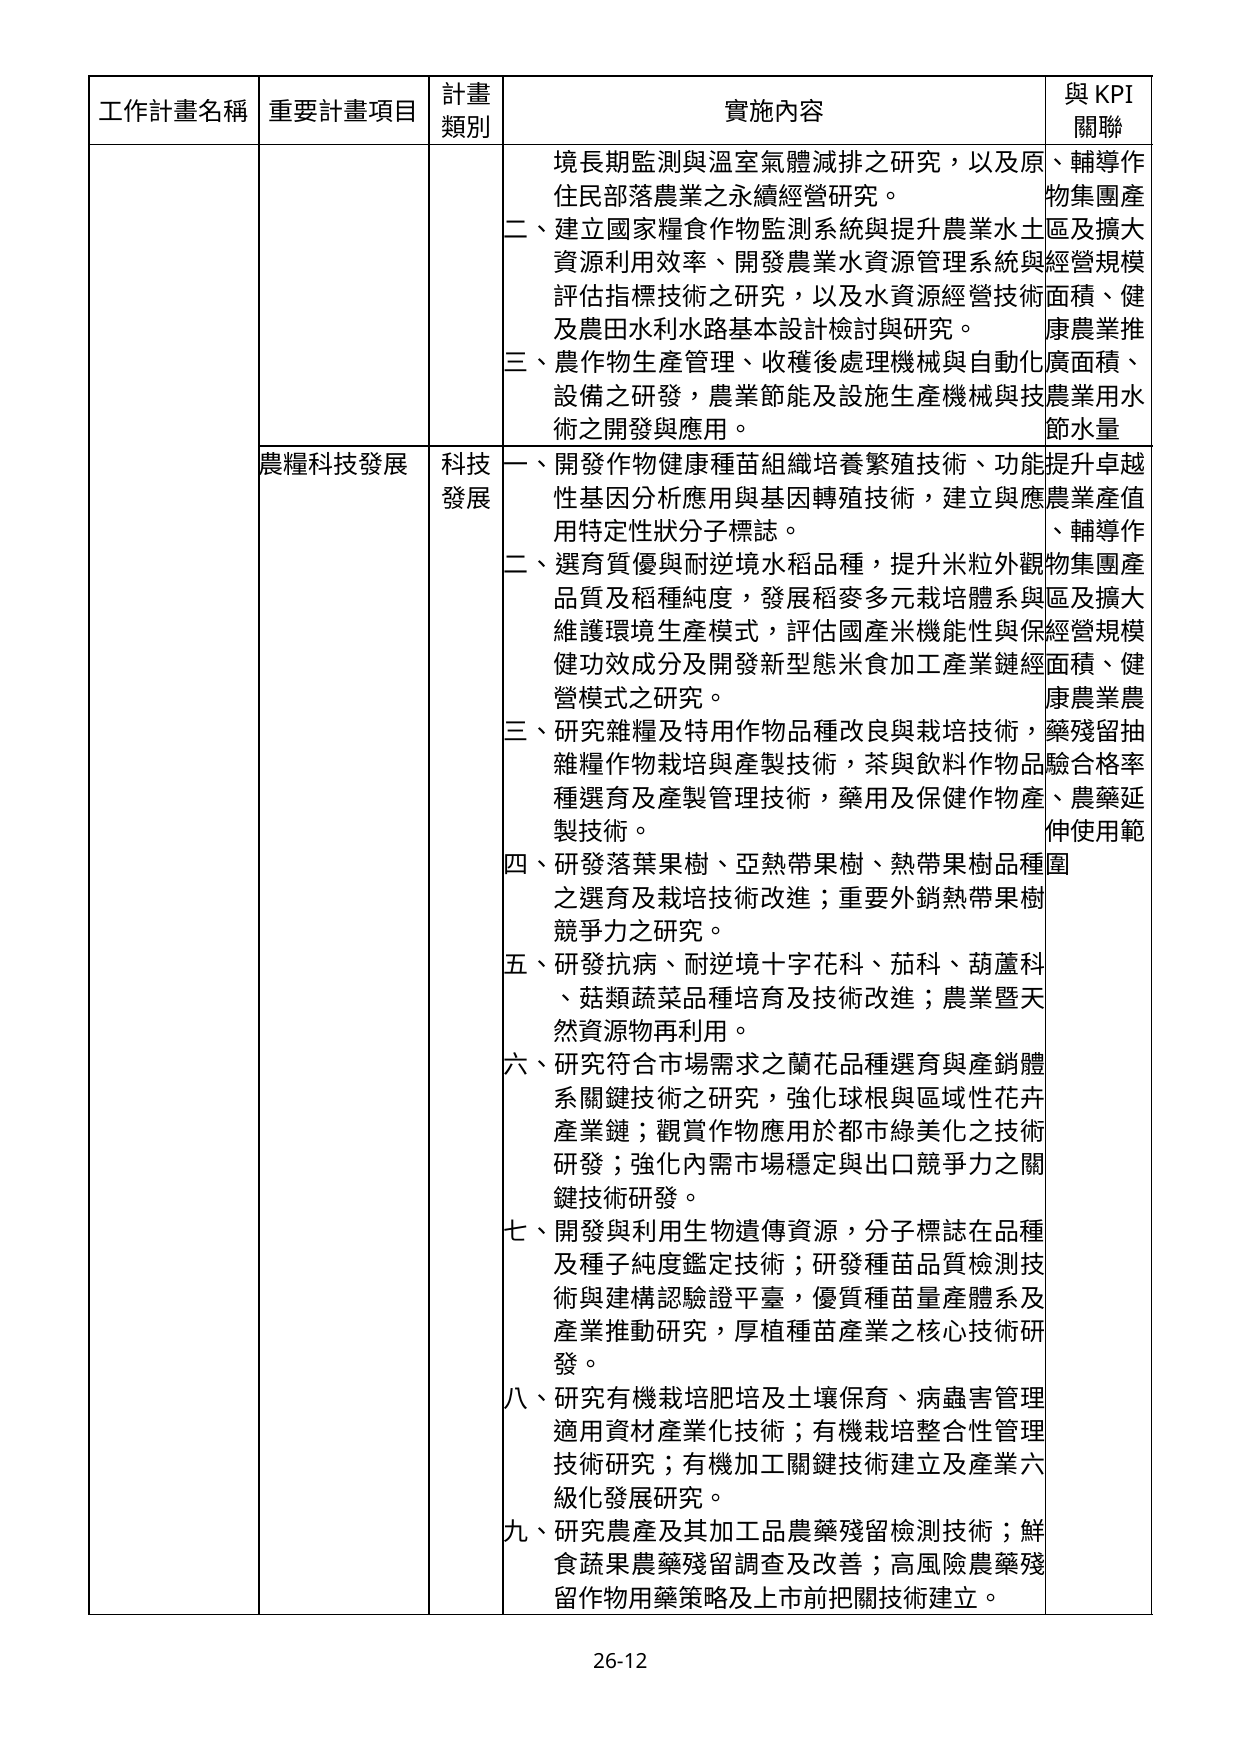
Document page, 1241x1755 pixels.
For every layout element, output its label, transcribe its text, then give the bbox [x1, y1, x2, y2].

table_cell 農糧科技發展 [260, 447, 428, 1614]
table_header 計畫類別 [430, 77, 502, 143]
table_header 工作計畫名稱 [90, 77, 258, 143]
table_cell [430, 145, 502, 445]
table_cell 提升卓越農業產值、輔導作物集團產區及擴大經營規模面積、健康農業農藥殘留抽驗合格率、農藥延伸使用範圍 [1046, 447, 1151, 1614]
table_header 實施內容 [504, 77, 1045, 143]
table_cell 、輔導作物集團產區及擴大經營規模面積、健康農業推廣面積、農業用水節水量 [1046, 145, 1151, 445]
table_cell [90, 145, 258, 1614]
table_cell [260, 145, 428, 445]
table_cell 一、開發作物健康種苗組織培養繁殖技術、功能性基因分析應用與基因轉殖技術，建立與應用特定性狀分子標誌。 二、選育質優與耐逆境水稻品種，提升米粒外觀品質及稻種純度，發展稻麥多元栽培體系與維護環境生產模式，評估國產米機能性與保健功效成分及開發新型態米食加工產業鏈經營模式之研究。 三、研究雜糧及特用作物品種改良與栽培技術，雜糧作物栽培與產製技術，茶與飲料作物品種選育及產製管理技術，藥用及保健作物產製技術。 四、研發落葉果樹、亞熱帶果樹、熱帶果樹品種之選育及栽培技術改進；重要外銷熱帶果樹競爭力之研究。 五、研發抗病、耐逆境十字花科、茄科、葫蘆科、菇類蔬菜品種培育及技術改進；農業暨天然資源物再利用。 六、研究符合市場需求之蘭花品種選育與產銷體系關鍵技術之研究，強化球根與區域性花卉產業鏈；觀賞作物應用於都市綠美化之技術研發；強化內需市場穩定與出口競爭力之關鍵技術研發。 七、開發與利用生物遺傳資源，分子標誌在品種及種子純度鑑定技術；研發種苗品質檢測技術與建構認驗證平臺，優質種苗量產體系及產業推動研究，厚植種苗產業之核心技術研發。 八、研究有機栽培肥培及土壤保育、病蟲害管理適用資材產業化技術；有機栽培整合性管理技術研究；有機加工關鍵技術建立及產業六級化發展研究。 九、研究農產及其加工品農藥殘留檢測技術；鮮食蔬果農藥殘留調查及改善；高風險農藥殘留作物用藥策略及上市前把關技術建立。 [504, 447, 1045, 1614]
table_header 與KPI 關聯 [1046, 77, 1151, 143]
table_header 重要計畫項目 [260, 77, 428, 143]
table_cell 境長期監測與溫室氣體減排之研究，以及原住民部落農業之永續經營研究。 二、建立國家糧食作物監測系統與提升農業水土資源利用效率、開發農業水資源管理系統與評估指標技術之研究，以及水資源經營技術及農田水利水路基本設計檢討與研究。 三、農作物生產管理、收穫後處理機械與自動化設備之研發，農業節能及設施生產機械與技術之開發與應用。 [504, 145, 1045, 445]
table_cell 科技發展 [430, 447, 502, 1614]
